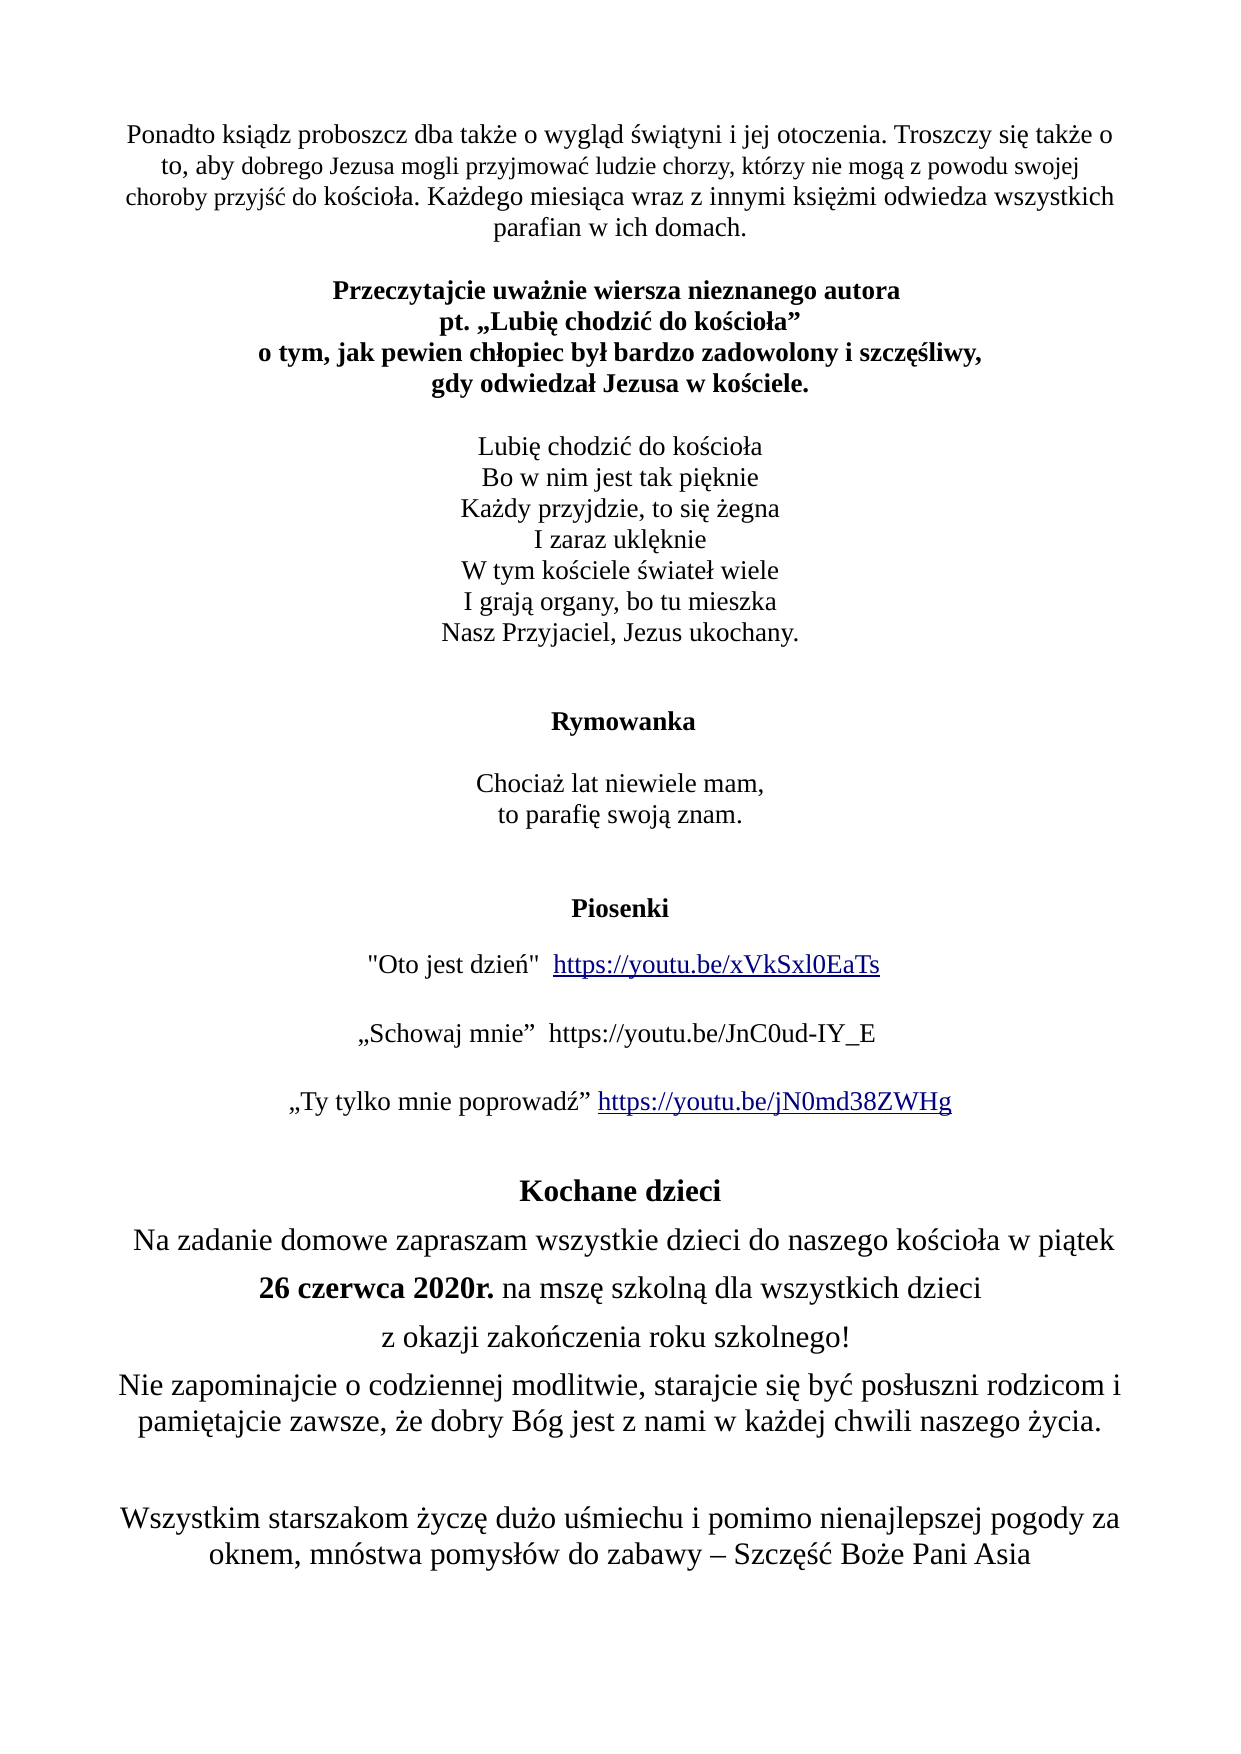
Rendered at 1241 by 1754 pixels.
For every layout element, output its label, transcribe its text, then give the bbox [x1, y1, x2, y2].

subtitle "Oto jest dzień" https://youtu.be/xVkSxl0EaTs [118, 948, 1122, 979]
text Każdy przyjdzie, to się żegna [118, 492, 1122, 523]
text gdy odwiedzał Jezusa w kościele. [118, 367, 1122, 398]
text Na zadanie domowe zapraszam wszystkie dzieci do naszego kościoła w piątek [118, 1221, 1122, 1257]
text Nasz Przyjaciel, Jezus ukochany. [118, 616, 1122, 648]
text Nie zapominajcie o codziennej modlitwie, starajcie się być posłuszni rodzicom i pamiętajcie zawsze, że dobry Bóg jest z nami w każdej chwili naszego życia. [118, 1366, 1122, 1438]
text o tym, jak pewien chłopiec był bardzo zadowolony i szczęśliwy, [118, 336, 1122, 367]
text I zaraz uklęknie [118, 523, 1122, 554]
text Ponadto ksiądz proboszcz dba także o wygląd świątyni i jej otoczenia. Troszczy się także o to, aby dobrego Jezusa mogli przyjmować ludzie chorzy, którzy nie mogą z powodu swojej choroby przyjść do kościoła. Każdego miesiąca wraz z innymi księżmi odwiedza wszystkich parafian w ich domach. [118, 118, 1122, 243]
text Wszystkim starszakom życzę dużo uśmiechu i pomimo nienajlepszej pogody za oknem, mnóstwa pomysłów do zabawy – Szczęść Boże Pani Asia [118, 1499, 1122, 1571]
text Bo w nim jest tak pięknie [118, 461, 1122, 492]
subtitle „Schowaj mnie” https://youtu.be/JnC0ud-IY_E [118, 1017, 1122, 1048]
text W tym kościele świateł wiele [118, 554, 1122, 585]
text Piosenki [118, 892, 1122, 923]
text Lubię chodzić do kościoła [118, 429, 1122, 461]
text z okazji zakończenia roku szkolnego! [118, 1318, 1122, 1354]
text 26 czerwca 2020r. na mszę szkolną dla wszystkich dzieci [118, 1269, 1122, 1306]
text Rymowanka [118, 705, 1122, 736]
text pt. „Lubię chodzić do kościoła” [118, 305, 1122, 336]
subtitle „Ty tylko mnie poprowadź” https://youtu.be/jN0md38ZWHg [118, 1085, 1122, 1117]
text Chociaż lat niewiele mam, [118, 767, 1122, 798]
text Kochane dzieci [118, 1173, 1122, 1209]
text I grają organy, bo tu mieszka [118, 585, 1122, 616]
text Przeczytajcie uważnie wiersza nieznanego autora [118, 274, 1122, 305]
text to parafię swoją znam. [118, 798, 1122, 830]
